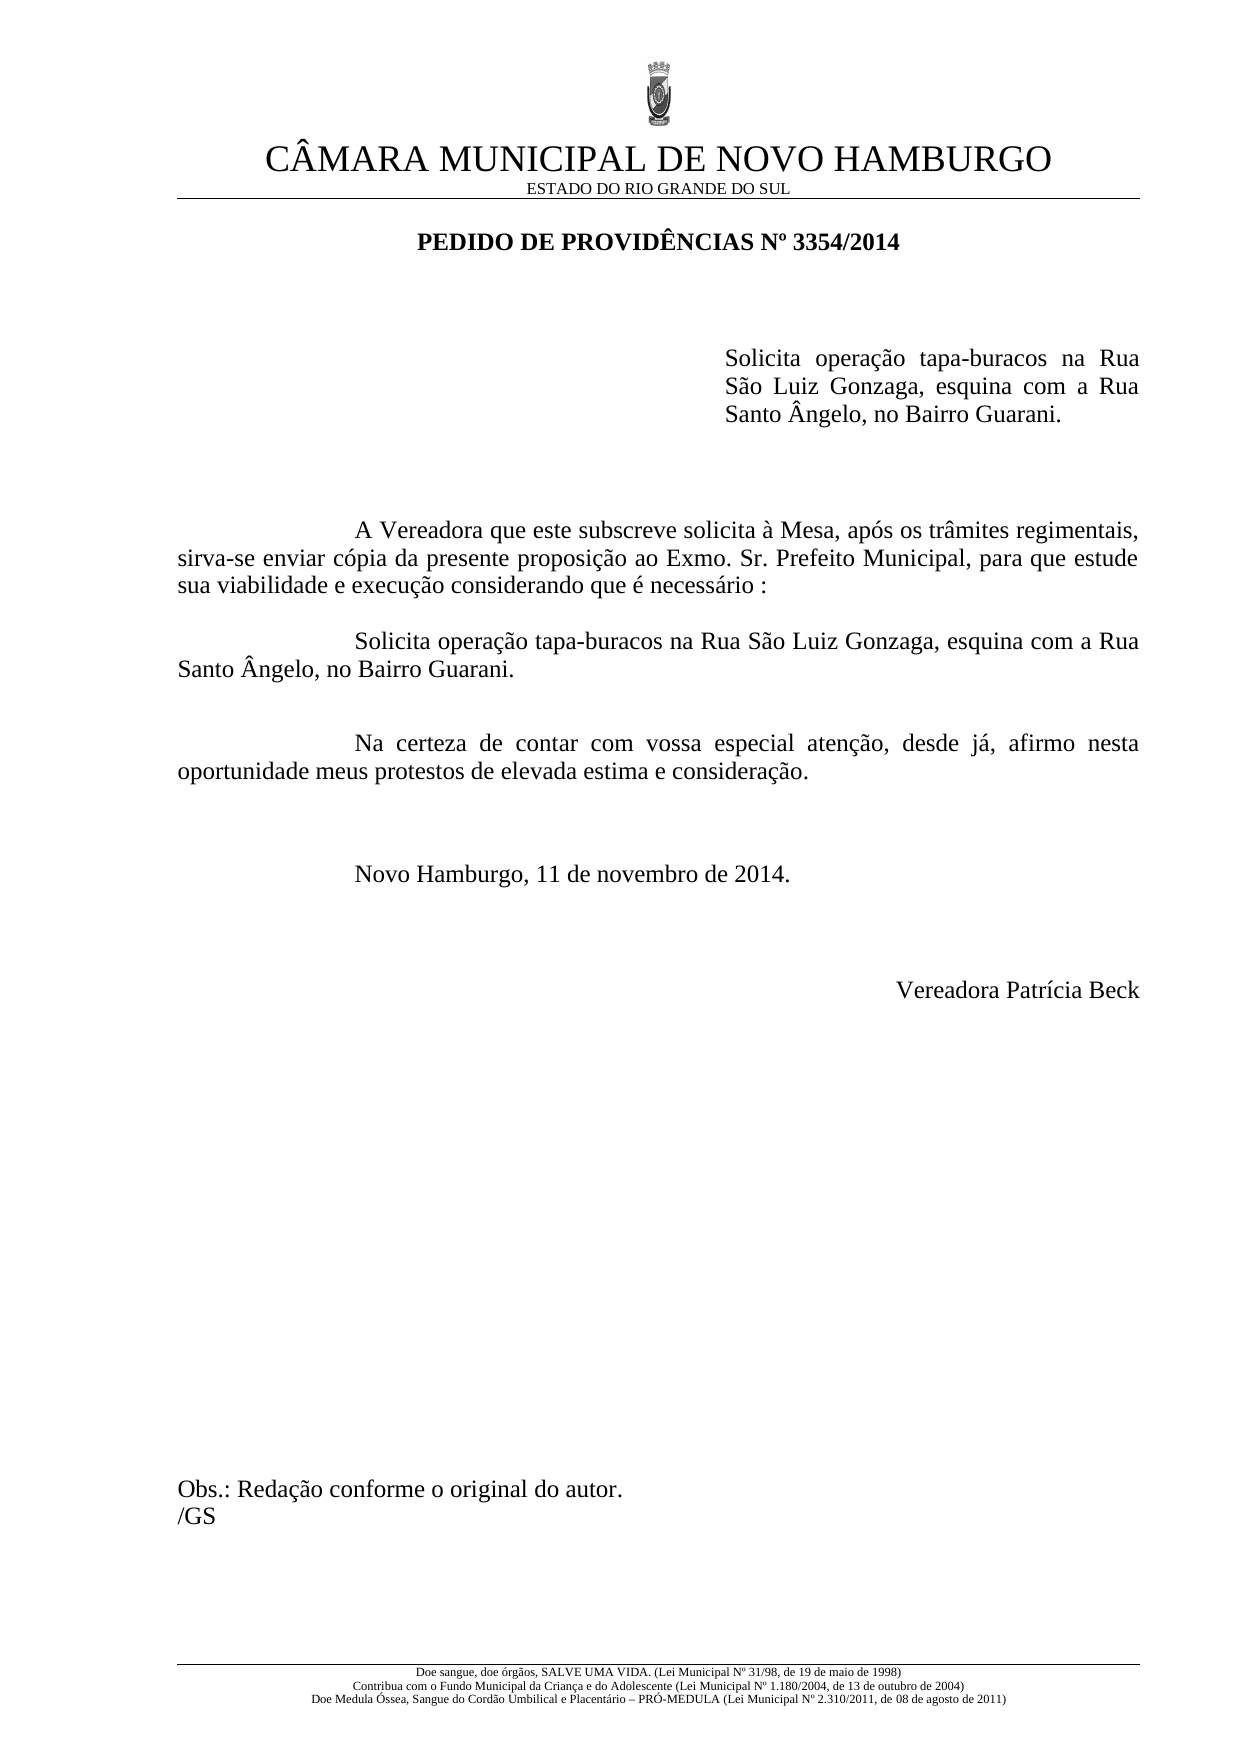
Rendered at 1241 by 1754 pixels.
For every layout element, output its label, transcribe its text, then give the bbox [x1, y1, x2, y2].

text A Vereadora que este subscreve solicita à Mesa, após os trâmites regimentais, sirva-se enviar cópia da presente proposição ao Exmo. Sr. Prefeito Municipal, para que estude sua viabilidade e execução considerando que é necessário : [177, 516, 1140, 599]
text PEDIDO DE PROVIDÊNCIAS Nº 3354/2014 [177, 228, 1140, 256]
text Vereadora Patrícia Beck [649, 976, 1140, 1004]
text /GS [177, 1502, 1140, 1530]
text Obs.: Redação conforme o original do autor. [177, 1475, 1140, 1502]
text Na certeza de contar com vossa especial atenção, desde já, afirmo nesta oportunidade meus protestos de elevada estima e consideração. [177, 729, 1140, 785]
list Solicita operação tapa-buracos na Rua São Luiz Gonzaga, esquina com a Rua Santo Ângelo, no Bairro Guarani. [687, 344, 1140, 428]
text Novo Hamburgo, 11 de novembro de 2014. [177, 860, 1140, 887]
text Solicita operação tapa-buracos na Rua São Luiz Gonzaga, esquina com a Rua Santo Ângelo, no Bairro Guarani. [177, 627, 1140, 682]
